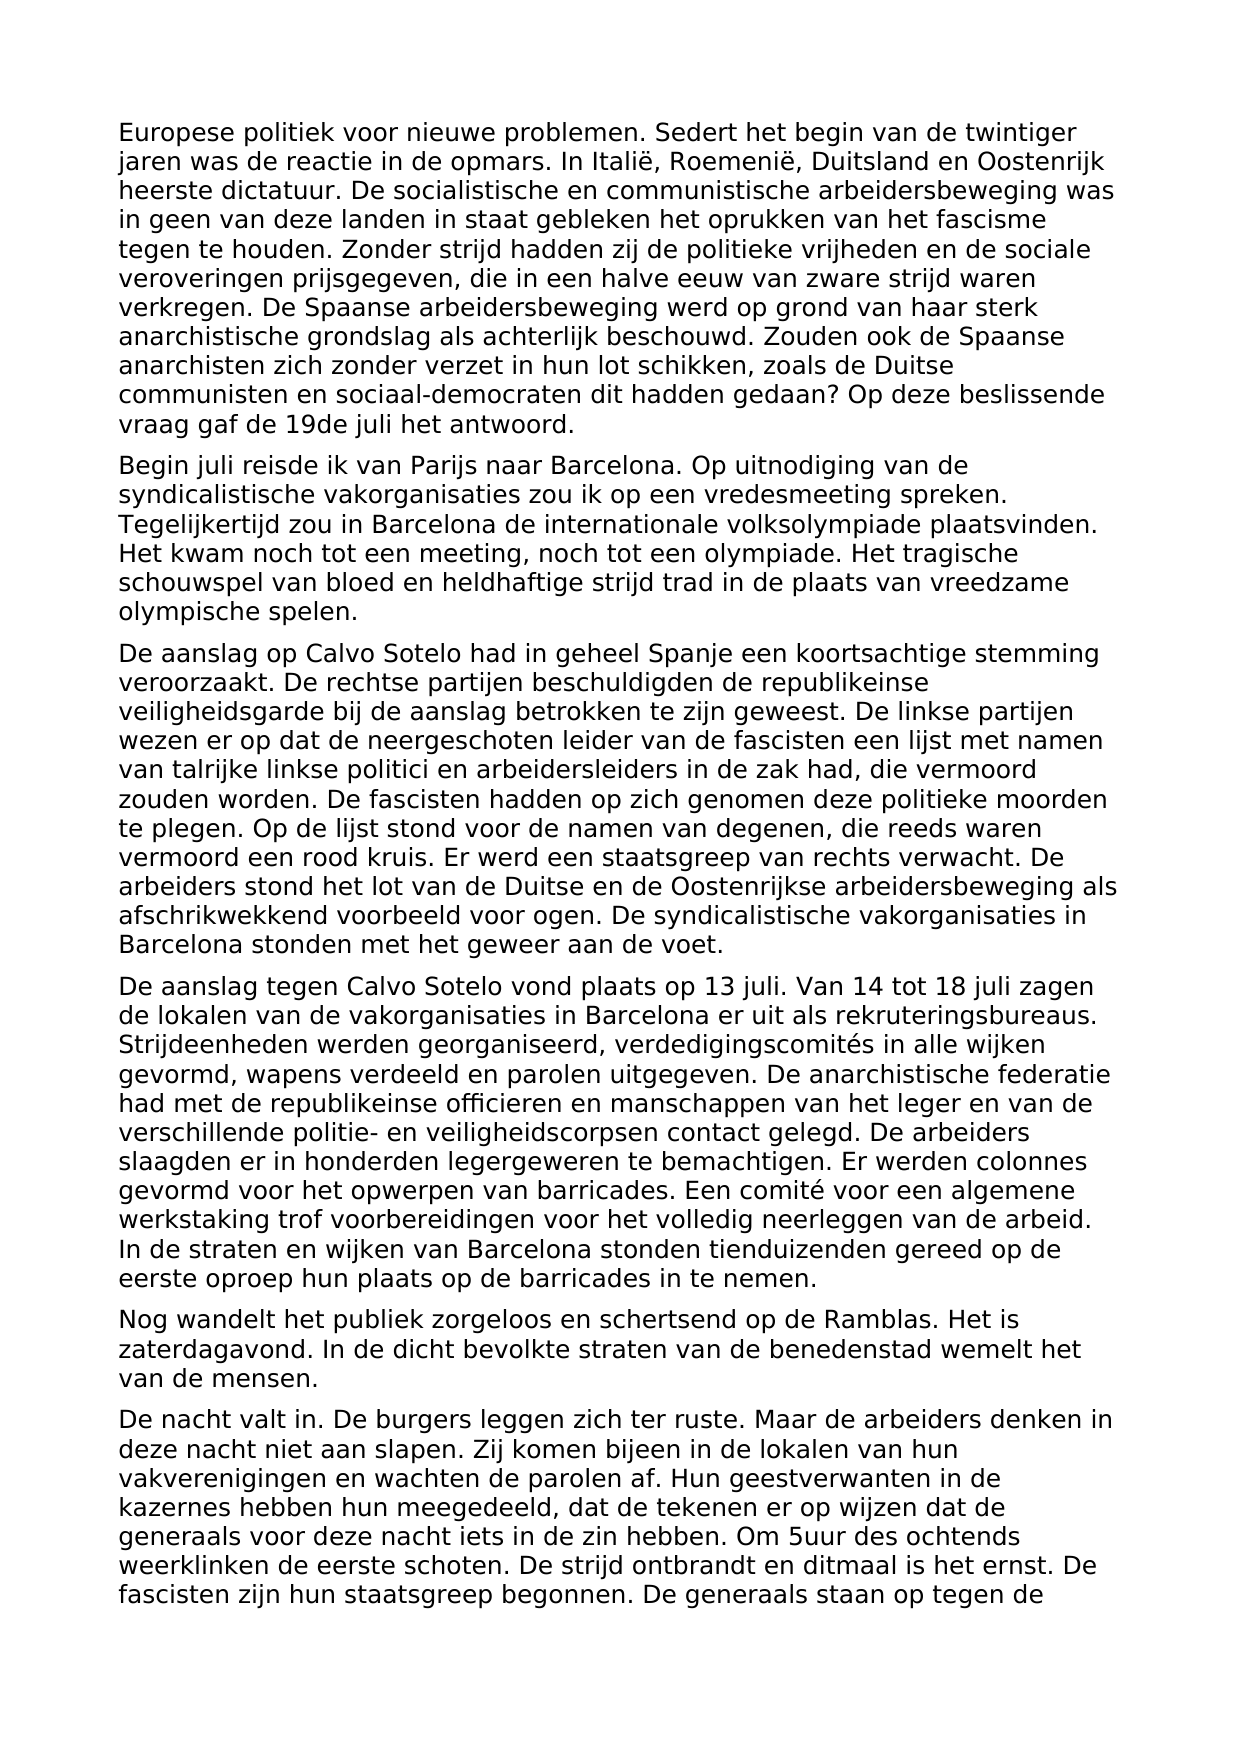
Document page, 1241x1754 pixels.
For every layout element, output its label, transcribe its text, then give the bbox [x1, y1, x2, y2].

text De nacht valt in. De burgers leggen zich ter ruste. Maar de arbeiders denken in deze nacht niet aan slapen. Zij komen bijeen in de lokalen van hun vakverenigingen en wachten de parolen af. Hun geestverwanten in de kazernes hebben hun meegedeeld, dat de tekenen er op wijzen dat de generaals voor deze nacht iets in de zin hebben. Om 5uur des ochtends weerklinken de eerste schoten. De strijd ontbrandt en ditmaal is het ernst. De fascisten zijn hun staatsgreep begonnen. De generaals staan op tegen de [118, 1406, 1122, 1610]
text Europese politiek voor nieuwe problemen. Sedert het begin van de twintiger jaren was de reactie in de opmars. In Italië, Roemenië, Duitsland en Oostenrijk heerste dictatuur. De socialistische en communistische arbeidersbeweging was in geen van deze landen in staat gebleken het oprukken van het fascisme tegen te houden. Zonder strijd hadden zij de politieke vrijheden en de sociale veroveringen prijsgegeven, die in een halve eeuw van zware strijd waren verkregen. De Spaanse arbeidersbeweging werd op grond van haar sterk anarchistische grondslag als achterlijk beschouwd. Zouden ook de Spaanse anarchisten zich zonder verzet in hun lot schikken, zoals de Duitse communisten en sociaal-democraten dit hadden gedaan? Op deze beslissende vraag gaf de 19de juli het antwoord. [118, 118, 1122, 439]
text Begin juli reisde ik van Parijs naar Barcelona. Op uitnodiging van de syndicalistische vakorganisaties zou ik op een vredesmeeting spreken. Tegelijkertijd zou in Barcelona de internationale volksolympiade plaatsvinden. Het kwam noch tot een meeting, noch tot een olympiade. Het tragische schouwspel van bloed en heldhaftige strijd trad in de plaats van vreedzame olympische spelen. [118, 451, 1122, 626]
text Nog wandelt het publiek zorgeloos en schertsend op de Ramblas. Het is zaterdagavond. In de dicht bevolkte straten van de benedenstad wemelt het van de mensen. [118, 1306, 1122, 1393]
text De aanslag tegen Calvo Sotelo vond plaats op 13 juli. Van 14 tot 18 juli zagen de lokalen van de vakorganisaties in Barcelona er uit als rekruteringsbureaus. Strijdeenheden werden georganiseerd, verdedigingscomités in alle wijken gevormd, wapens verdeeld en parolen uitgegeven. De anarchistische federatie had met de republikeinse officieren en manschappen van het leger en van de verschillende politie- en veiligheidscorpsen contact gelegd. De arbeiders slaagden er in honderden legergeweren te bemachtigen. Er werden colonnes gevormd voor het opwerpen van barricades. Een comité voor een algemene werkstaking trof voorbereidingen voor het volledig neerleggen van de arbeid. In de straten en wijken van Barcelona stonden tienduizenden gereed op de eerste oproep hun plaats op de barricades in te nemen. [118, 972, 1122, 1293]
text De aanslag op Calvo Sotelo had in geheel Spanje een koortsachtige stemming veroorzaakt. De rechtse partijen beschuldigden de republikeinse veiligheidsgarde bij de aanslag betrokken te zijn geweest. De linkse partijen wezen er op dat de neergeschoten leider van de fascisten een lijst met namen van talrijke linkse politici en arbeidersleiders in de zak had, die vermoord zouden worden. De fascisten hadden op zich genomen deze politieke moorden te plegen. Op de lijst stond voor de namen van degenen, die reeds waren vermoord een rood kruis. Er werd een staatsgreep van rechts verwacht. De arbeiders stond het lot van de Duitse en de Oostenrijkse arbeidersbeweging als afschrikwekkend voorbeeld voor ogen. De syndicalistische vakorganisaties in Barcelona stonden met het geweer aan de voet. [118, 639, 1122, 960]
